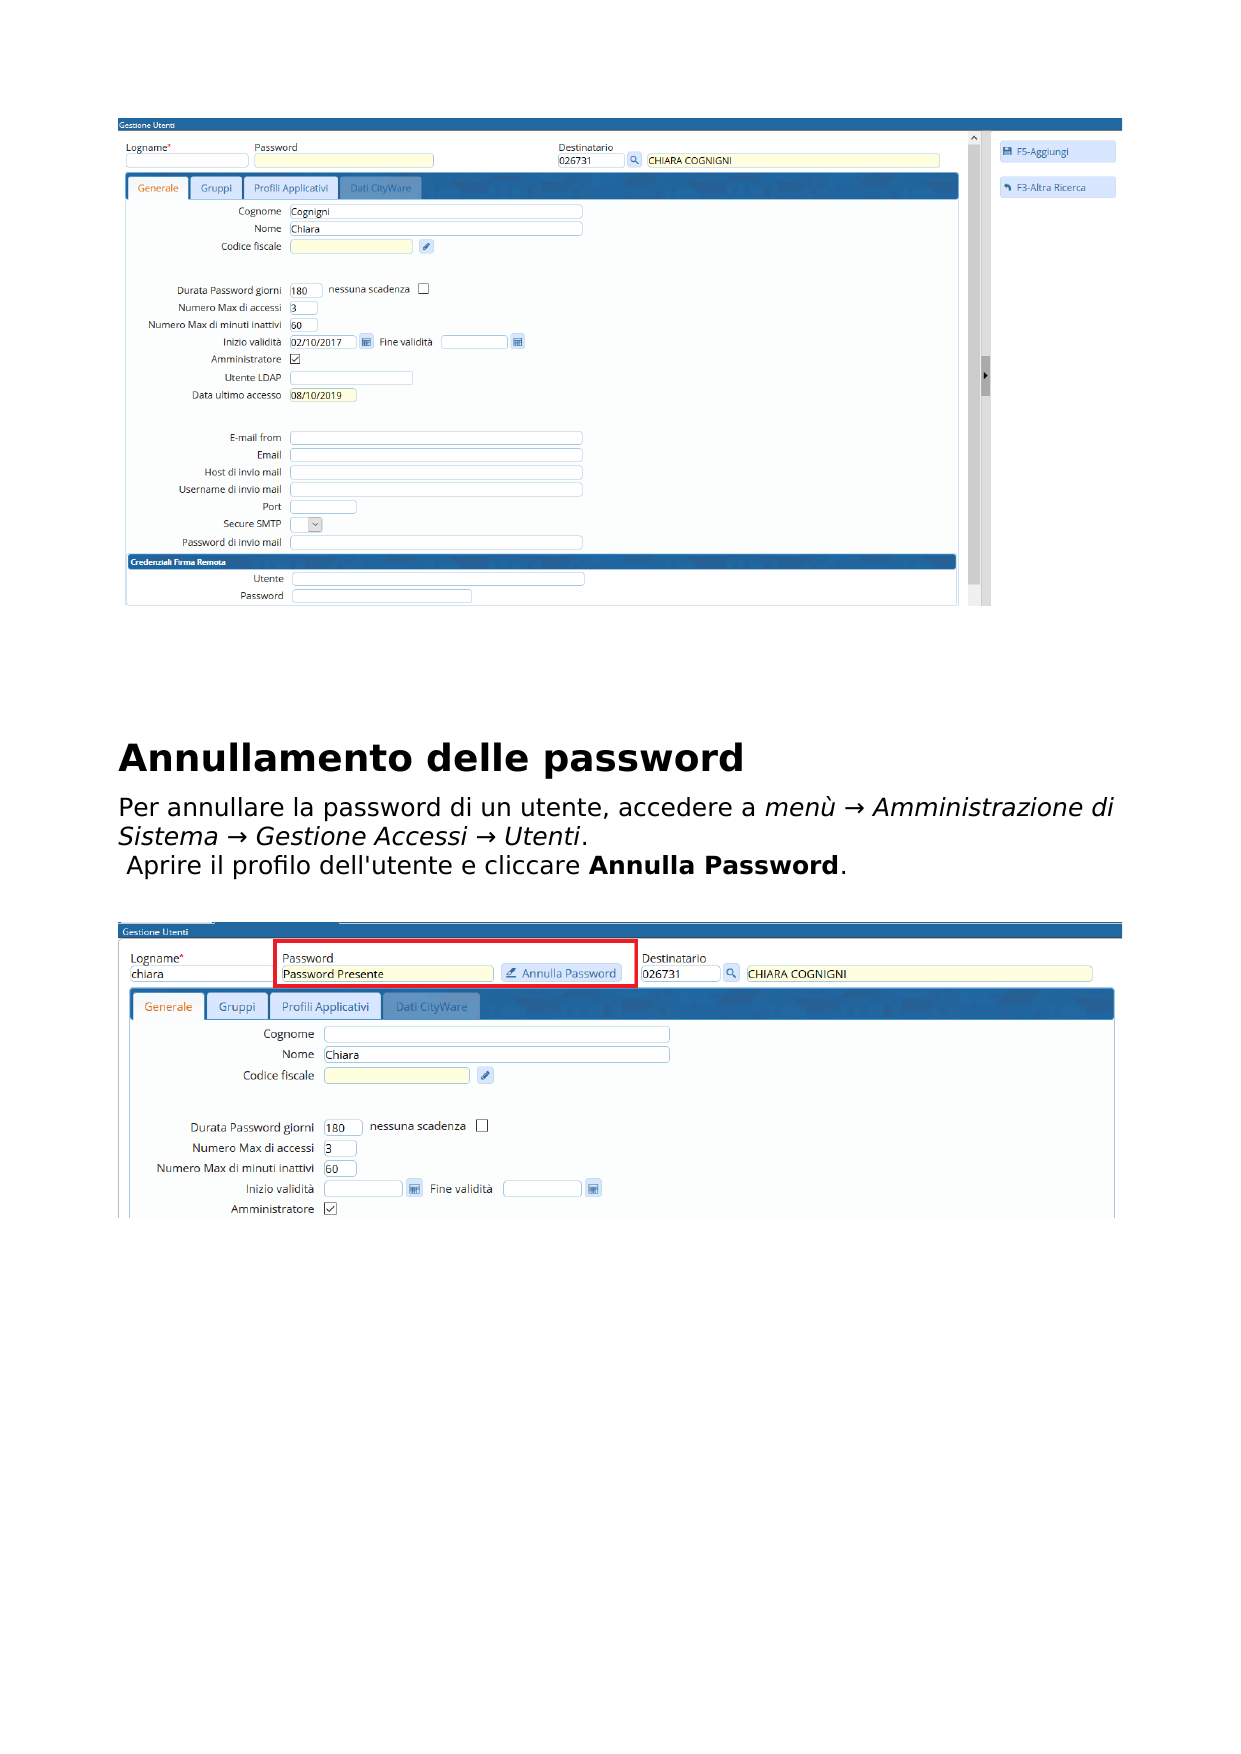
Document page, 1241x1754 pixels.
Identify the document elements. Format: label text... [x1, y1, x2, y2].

text Per annullare la password di un utente, accedere a menù → Amministrazione di Sistema → Gestione Accessi → Utenti. Aprire il profilo dell'utente e cliccare Annulla Password. [118, 793, 1122, 910]
subtitle Annullamento delle password [118, 737, 1122, 781]
picture [118, 118, 1123, 606]
picture [118, 922, 1123, 1218]
